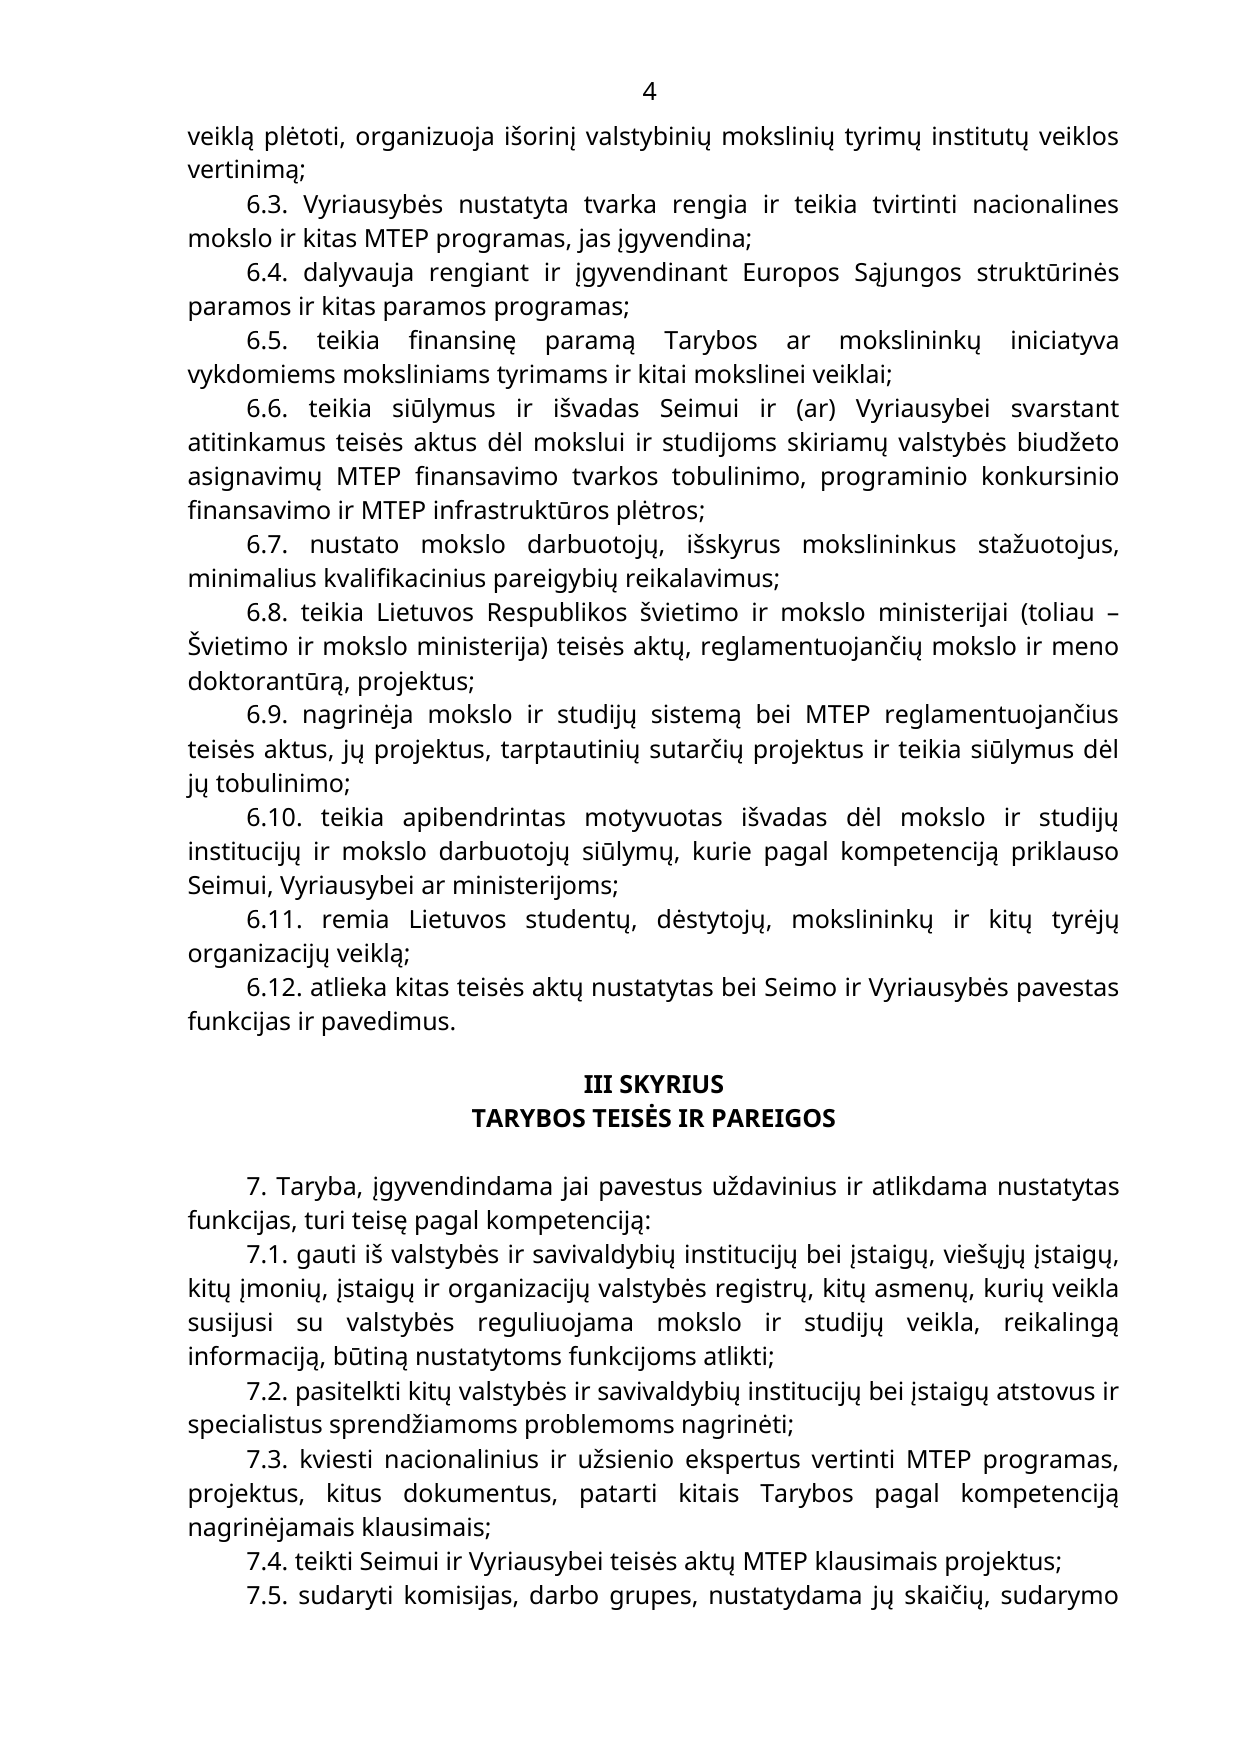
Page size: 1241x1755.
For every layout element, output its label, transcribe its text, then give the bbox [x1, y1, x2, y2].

text III SKYRIUS [187, 1067, 1120, 1101]
text 7.4. teikti Seimui ir Vyriausybei teisės aktų MTEP klausimais projektus; [187, 1543, 1120, 1577]
text 6.10. teikia apibendrintas motyvuotas išvadas dėl mokslo ir studijų institucijų ir mokslo darbuotojų siūlymų, kurie pagal kompetenciją priklauso Seimui, Vyriausybei ar ministerijoms; [187, 799, 1120, 902]
text TARYBOS TEISĖS IR PAREIGOS [187, 1101, 1120, 1135]
text 6.7. nustato mokslo darbuotojų, išskyrus mokslininkus stažuotojus, minimalius kvalifikacinius pareigybių reikalavimus; [187, 527, 1120, 595]
text 6.6. teikia siūlymus ir išvadas Seimui ir (ar) Vyriausybei svarstant atitinkamus teisės aktus dėl mokslui ir studijoms skiriamų valstybės biudžeto asignavimų MTEP finansavimo tvarkos tobulinimo, programinio konkursinio finansavimo ir MTEP infrastruktūros plėtros; [187, 391, 1120, 527]
text 7.3. kviesti nacionalinius ir užsienio ekspertus vertinti MTEP programas, projektus, kitus dokumentus, patarti kitais Tarybos pagal kompetenciją nagrinėjamais klausimais; [187, 1441, 1120, 1543]
text 7.2. pasitelkti kitų valstybės ir savivaldybių institucijų bei įstaigų atstovus ir specialistus sprendžiamoms problemoms nagrinėti; [187, 1373, 1120, 1441]
text 7. Taryba, įgyvendindama jai pavestus uždavinius ir atlikdama nustatytas funkcijas, turi teisę pagal kompetenciją: [187, 1169, 1120, 1237]
text 6.8. teikia Lietuvos Respublikos švietimo ir mokslo ministerijai (toliau – Švietimo ir mokslo ministerija) teisės aktų, reglamentuojančių mokslo ir meno doktorantūrą, projektus; [187, 595, 1120, 697]
text veiklą plėtoti, organizuoja išorinį valstybinių mokslinių tyrimų institutų veiklos vertinimą; [187, 118, 1120, 186]
text 7.1. gauti iš valstybės ir savivaldybių institucijų bei įstaigų, viešųjų įstaigų, kitų įmonių, įstaigų ir organizacijų valstybės registrų, kitų asmenų, kurių veikla susijusi su valstybės reguliuojama mokslo ir studijų veikla, reikalingą informaciją, būtiną nustatytoms funkcijoms atlikti; [187, 1237, 1120, 1373]
text 6.12. atlieka kitas teisės aktų nustatytas bei Seimo ir Vyriausybės pavestas funkcijas ir pavedimus. [187, 970, 1120, 1038]
text 6.5. teikia finansinę paramą Tarybos ar mokslininkų iniciatyva vykdomiems moksliniams tyrimams ir kitai mokslinei veiklai; [187, 322, 1120, 391]
text 6.11. remia Lietuvos studentų, dėstytojų, mokslininkų ir kitų tyrėjų organizacijų veiklą; [187, 902, 1120, 970]
text 7.5. sudaryti komisijas, darbo grupes, nustatydama jų skaičių, sudarymo [187, 1577, 1120, 1612]
text 6.4. dalyvauja rengiant ir įgyvendinant Europos Sąjungos struktūrinės paramos ir kitas paramos programas; [187, 254, 1120, 322]
text 6.9. nagrinėja mokslo ir studijų sistemą bei MTEP reglamentuojančius teisės aktus, jų projektus, tarptautinių sutarčių projektus ir teikia siūlymus dėl jų tobulinimo; [187, 697, 1120, 799]
text 6.3. Vyriausybės nustatyta tvarka rengia ir teikia tvirtinti nacionalines mokslo ir kitas MTEP programas, jas įgyvendina; [187, 186, 1120, 254]
